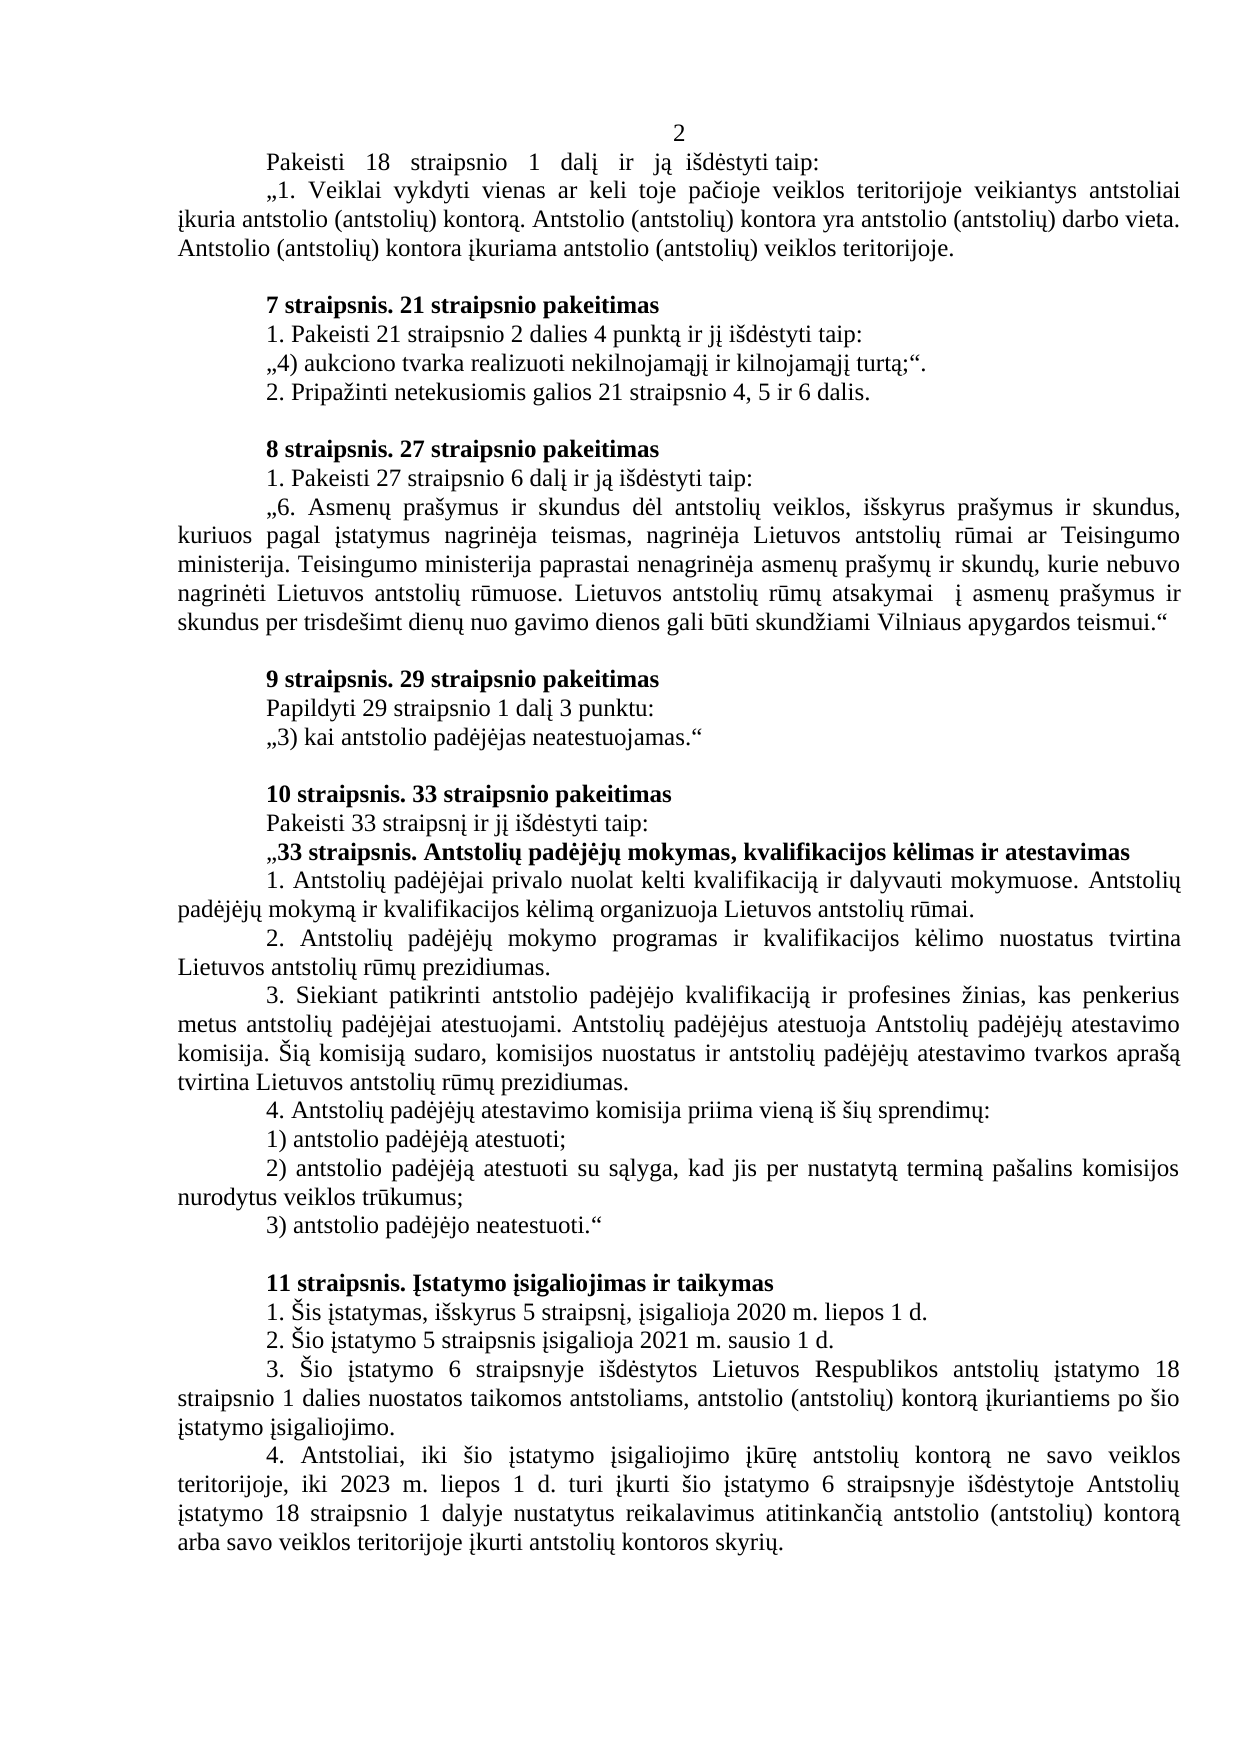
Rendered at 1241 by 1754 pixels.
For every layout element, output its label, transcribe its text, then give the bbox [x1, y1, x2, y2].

text 10 straipsnis. 33 straipsnio pakeitimas [177, 779, 1181, 808]
text 4. Antstolių padėjėjų atestavimo komisija priima vieną iš šių sprendimų: [177, 1096, 1181, 1124]
text 1) antstolio padėjėją atestuoti; [177, 1124, 1181, 1153]
text „33 straipsnis. Antstolių padėjėjų mokymas, kvalifikacijos kėlimas ir atestavimas [177, 837, 1181, 866]
text 9 straipsnis. 29 straipsnio pakeitimas [177, 664, 1181, 693]
text 2) antstolio padėjėją atestuoti su sąlyga, kad jis per nustatytą terminą pašalins komisijos nurodytus veiklos trūkumus; [177, 1153, 1181, 1211]
text 1. Antstolių padėjėjai privalo nuolat kelti kvalifikaciją ir dalyvauti mokymuose. Antstolių padėjėjų mokymą ir kvalifikacijos kėlimą organizuoja Lietuvos antstolių rūmai. [177, 866, 1181, 923]
text Papildyti 29 straipsnio 1 dalį 3 punktu: [177, 693, 1181, 722]
text 1. Pakeisti 21 straipsnio 2 dalies 4 punktą ir jį išdėstyti taip: [177, 319, 1181, 348]
text Pakeisti 33 straipsnį ir jį išdėstyti taip: [177, 808, 1181, 837]
text 11 straipsnis. Įstatymo įsigaliojimas ir taikymas [177, 1268, 1181, 1297]
text 1. Šis įstatymas, išskyrus 5 straipsnį, įsigalioja 2020 m. liepos 1 d. [177, 1297, 1181, 1326]
text 3. Šio įstatymo 6 straipsnyje išdėstytos Lietuvos Respublikos antstolių įstatymo 18 straipsnio 1 dalies nuostatos taikomos antstoliams, antstolio (antstolių) kontorą įkuriantiems po šio įstatymo įsigaliojimo. [177, 1354, 1181, 1441]
text „6. Asmenų prašymus ir skundus dėl antstolių veiklos, išskyrus prašymus ir skundus, kuriuos pagal įstatymus nagrinėja teismas, nagrinėja Lietuvos antstolių rūmai ar Teisingumo ministerija. Teisingumo ministerija paprastai nenagrinėja asmenų prašymų ir skundų, kurie nebuvo nagrinėti Lietuvos antstolių rūmuose. Lietuvos antstolių rūmų atsakymai į asmenų prašymus ir skundus per trisdešimt dienų nuo gavimo dienos gali būti skundžiami Vilniaus apygardos teismui.“ [177, 492, 1181, 636]
text 4. Antstoliai, iki šio įstatymo įsigaliojimo įkūrę antstolių kontorą ne savo veiklos teritorijoje, iki 2023 m. liepos 1 d. turi įkurti šio įstatymo 6 straipsnyje išdėstytoje Antstolių įstatymo 18 straipsnio 1 dalyje nustatytus reikalavimus atitinkančią antstolio (antstolių) kontorą arba savo veiklos teritorijoje įkurti antstolių kontoros skyrių. [177, 1441, 1181, 1556]
text 8 straipsnis. 27 straipsnio pakeitimas [177, 434, 1181, 463]
text 2. Šio įstatymo 5 straipsnis įsigalioja 2021 m. sausio 1 d. [177, 1326, 1181, 1354]
text 1. Pakeisti 27 straipsnio 6 dalį ir ją išdėstyti taip: [177, 463, 1181, 492]
text 2. Pripažinti netekusiomis galios 21 straipsnio 4, 5 ir 6 dalis. [177, 377, 1181, 406]
text 7 straipsnis. 21 straipsnio pakeitimas [177, 291, 1181, 319]
text „4) aukciono tvarka realizuoti nekilnojamąjį ir kilnojamąjį turtą;“. [177, 348, 1181, 377]
text Pakeisti 18 straipsnio 1 dalį ir ją išdėstyti taip: [177, 147, 1181, 176]
text 3. Siekiant patikrinti antstolio padėjėjo kvalifikaciją ir profesines žinias, kas penkerius metus antstolių padėjėjai atestuojami. Antstolių padėjėjus atestuoja Antstolių padėjėjų atestavimo komisija. Šią komisiją sudaro, komisijos nuostatus ir antstolių padėjėjų atestavimo tvarkos aprašą tvirtina Lietuvos antstolių rūmų prezidiumas. [177, 981, 1181, 1096]
text „1. Veiklai vykdyti vienas ar keli toje pačioje veiklos teritorijoje veikiantys antstoliai įkuria antstolio (antstolių) kontorą. Antstolio (antstolių) kontora yra antstolio (antstolių) darbo vieta. Antstolio (antstolių) kontora įkuriama antstolio (antstolių) veiklos teritorijoje. [177, 176, 1181, 262]
text 3) antstolio padėjėjo neatestuoti.“ [177, 1211, 1181, 1239]
text 2. Antstolių padėjėjų mokymo programas ir kvalifikacijos kėlimo nuostatus tvirtina Lietuvos antstolių rūmų prezidiumas. [177, 923, 1181, 981]
text „3) kai antstolio padėjėjas neatestuojamas.“ [177, 722, 1181, 751]
